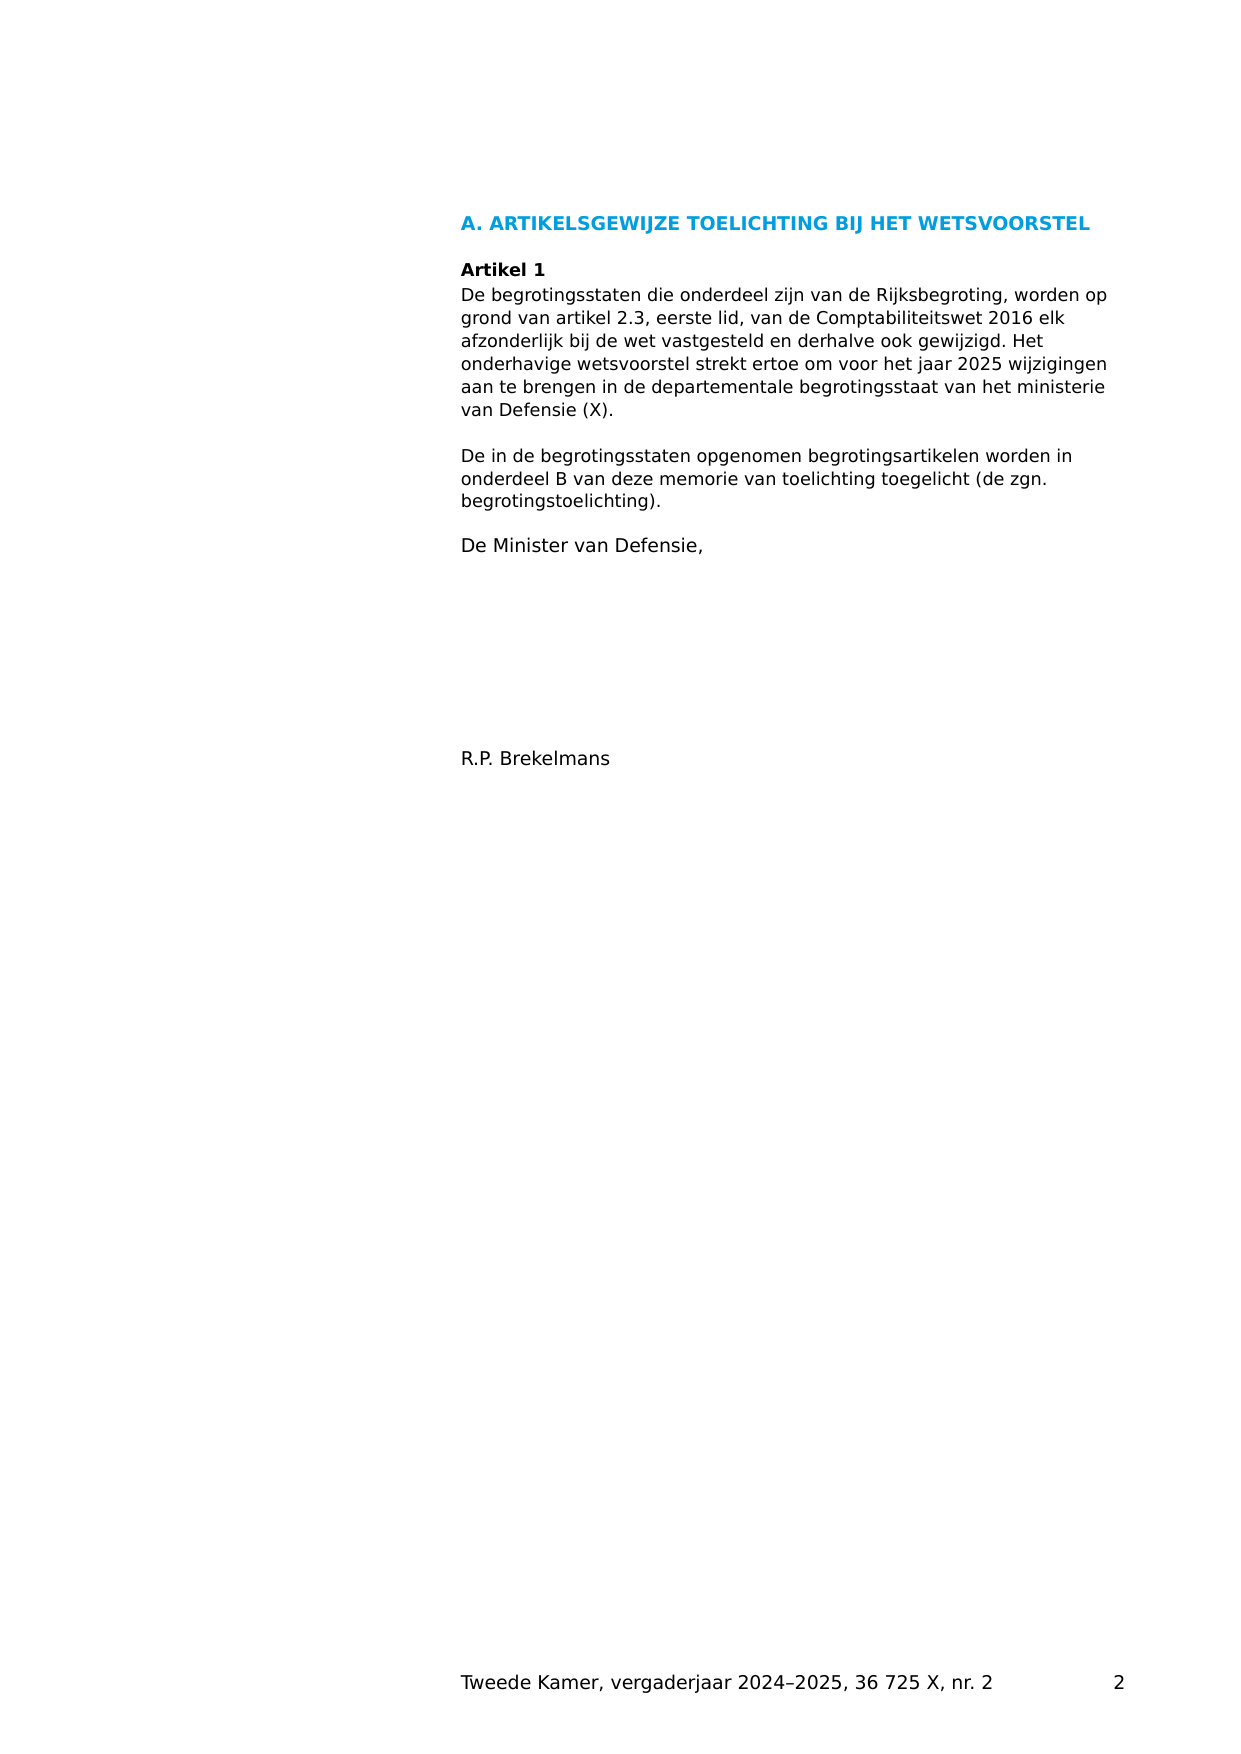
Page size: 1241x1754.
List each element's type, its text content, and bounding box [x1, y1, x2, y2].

text Artikel 1 [461, 258, 1125, 281]
title A. ARTIKELSGEWIJZE TOELICHTING BIJ HET WETSVOORSTEL [461, 213, 1125, 235]
text De in de begrotingsstaten opgenomen begrotingsartikelen worden in onderdeel B van deze memorie van toelichting toegelicht (de zgn. begrotingstoelichting). [461, 444, 1125, 512]
text R.P. Brekelmans [461, 748, 1125, 770]
text De begrotingsstaten die onderdeel zijn van de Rijksbegroting, worden op grond van artikel 2.3, eerste lid, van de Comptabiliteitswet 2016 elk afzonderlijk bij de wet vastgesteld en derhalve ook gewijzigd. Het onderhavige wetsvoorstel strekt ertoe om voor het jaar 2025 wijzigingen aan te brengen in de departementale begrotingsstaat van het ministerie van Defensie (X). [461, 283, 1125, 421]
text De Minister van Defensie, [461, 535, 1125, 557]
